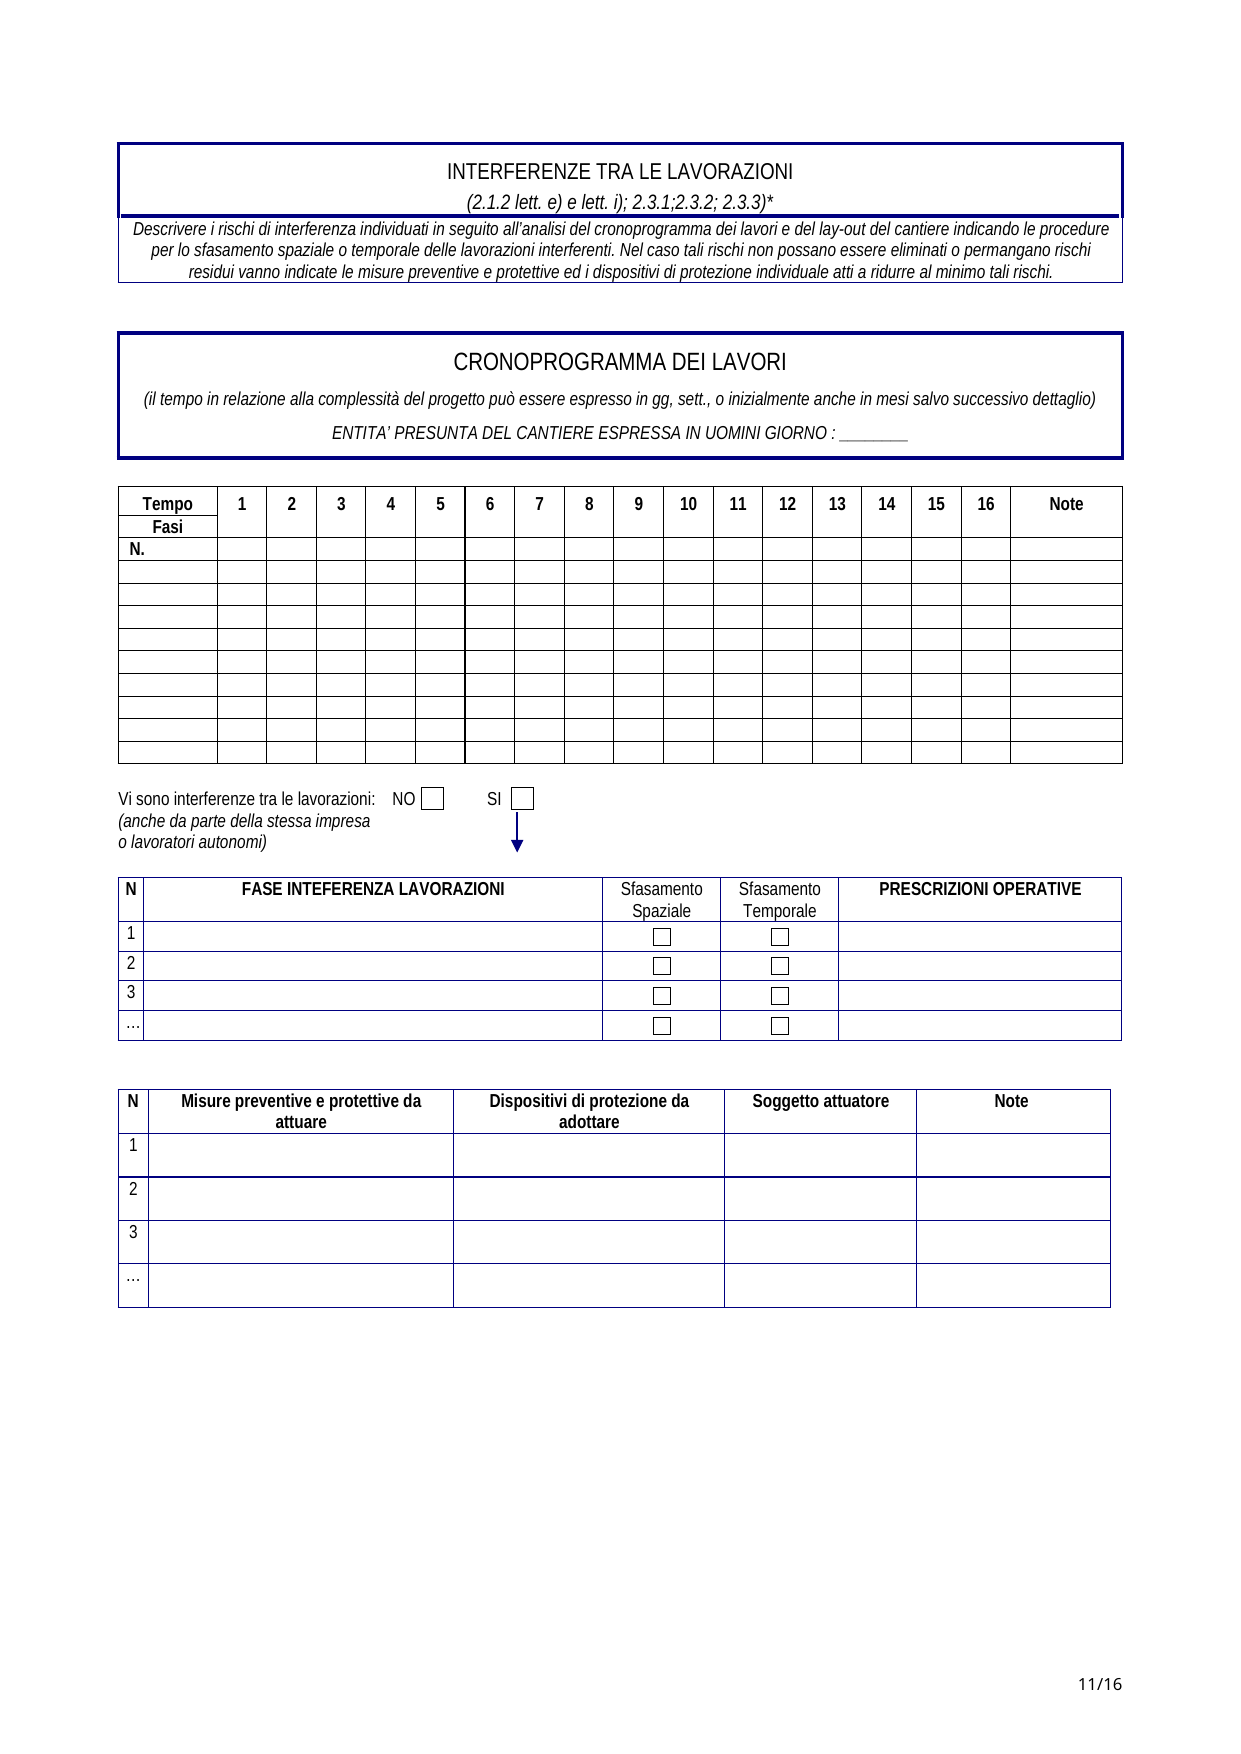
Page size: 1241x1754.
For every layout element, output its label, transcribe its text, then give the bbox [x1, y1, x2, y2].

table_cell [714, 584, 762, 605]
table_cell [515, 606, 564, 628]
table_cell [664, 538, 713, 560]
table_cell [565, 561, 613, 582]
table_cell [515, 719, 564, 741]
table_cell [149, 1134, 453, 1176]
table_cell Descrivere i rischi di interferenza individuati in seguito all’analisi del cronoprogramma dei lavori e del lay-out del cantiere indicando le procedure per lo sfasamento spaziale o temporale delle lavorazioni interferenti. Nel caso tali rischi non possano essere eliminati o permangano rischi residui vanno indicate le misure preventive e protettive ed i dispositivi di protezione individuale atti a ridurre al minimo tali rischi. [119, 214, 1122, 282]
table_cell [416, 719, 464, 741]
table_cell [912, 674, 961, 696]
table_cell [813, 629, 861, 650]
table_cell [366, 651, 415, 673]
table_cell [119, 674, 217, 696]
table_cell [565, 584, 613, 605]
table_cell [962, 606, 1010, 628]
table_cell [416, 651, 464, 673]
table_cell [119, 697, 217, 718]
table_header Dispositivi di protezione da adottare [454, 1090, 724, 1133]
table_cell [862, 651, 911, 673]
table_cell [912, 629, 961, 650]
table_cell [912, 584, 961, 605]
table_cell [721, 981, 838, 1010]
table_cell [267, 561, 316, 582]
table_cell 1 [119, 922, 143, 951]
table_cell [917, 1178, 1110, 1220]
table_cell [714, 742, 762, 763]
table_cell [614, 584, 663, 605]
table_cell [912, 561, 961, 582]
table_cell [862, 538, 911, 560]
table_cell [119, 606, 217, 628]
table_cell [149, 1264, 453, 1307]
table_cell [565, 697, 613, 718]
table_cell [962, 584, 1010, 605]
table_cell [1011, 651, 1122, 673]
table_cell 3 [119, 1221, 148, 1263]
table_cell [862, 629, 911, 650]
table_cell [912, 538, 961, 560]
table_header 3 [317, 487, 365, 537]
table_cell [912, 719, 961, 741]
table_cell [1011, 538, 1122, 560]
table_cell [813, 584, 861, 605]
table_cell [664, 719, 713, 741]
table_cell [813, 719, 861, 741]
table_cell [813, 651, 861, 673]
table_cell 2 [119, 952, 143, 980]
table_cell [466, 674, 514, 696]
table_cell [862, 606, 911, 628]
table_cell [144, 1011, 602, 1039]
table_cell [218, 629, 266, 650]
table_cell [664, 697, 713, 718]
table_cell [565, 606, 613, 628]
table_cell [317, 629, 365, 650]
table_header N [119, 878, 143, 921]
table_cell [862, 697, 911, 718]
table_cell [366, 697, 415, 718]
table_cell [714, 606, 762, 628]
table_cell [664, 584, 713, 605]
table_cell [267, 651, 316, 673]
table_header 2 [267, 487, 316, 537]
table_cell [813, 606, 861, 628]
table_cell [839, 922, 1121, 951]
table_cell [603, 1011, 720, 1039]
table_cell [725, 1264, 916, 1307]
table_cell [218, 561, 266, 582]
table_cell [466, 561, 514, 582]
table_cell [267, 584, 316, 605]
table_cell [565, 719, 613, 741]
table_cell [416, 742, 464, 763]
table_cell [317, 561, 365, 582]
table_cell [862, 719, 911, 741]
table_cell [218, 584, 266, 605]
table_cell [454, 1178, 724, 1220]
table_cell [317, 606, 365, 628]
table_cell [366, 629, 415, 650]
table_cell [218, 697, 266, 718]
table_cell [614, 606, 663, 628]
table_cell [962, 719, 1010, 741]
table_cell [565, 538, 613, 560]
table_cell [466, 651, 514, 673]
table_cell [416, 697, 464, 718]
table_cell [366, 719, 415, 741]
table_cell [515, 584, 564, 605]
table_cell [515, 538, 564, 560]
table_cell [1011, 742, 1122, 763]
table_header CRONOPROGRAMMA DEI LAVORI (il tempo in relazione alla complessità del progetto può essere espresso in gg, sett., o inizialmente anche in mesi salvo successivo dettaglio) ENTITA’ PRESUNTA DEL CANTIERE ESPRESSA IN UOMINI GIORNO : ________ [120, 335, 1121, 456]
table_cell [218, 719, 266, 741]
table_cell [912, 651, 961, 673]
table_cell [515, 674, 564, 696]
table_cell [962, 538, 1010, 560]
table_cell [515, 651, 564, 673]
table_cell [962, 742, 1010, 763]
table_cell [466, 538, 514, 560]
table_header INTERFERENZE TRA LE LAVORAZIONI (2.1.2 lett. e) e lett. i); 2.3.1;2.3.2; 2.3.3)* [120, 145, 1121, 214]
table_cell [763, 674, 812, 696]
table_cell [614, 742, 663, 763]
table_cell [763, 561, 812, 582]
table_cell [144, 981, 602, 1010]
table_cell [149, 1221, 453, 1263]
table_cell [317, 651, 365, 673]
table_cell [763, 584, 812, 605]
table_cell [515, 561, 564, 582]
table_cell [119, 584, 217, 605]
table_cell [725, 1221, 916, 1263]
table_cell [912, 697, 961, 718]
table_cell [917, 1221, 1110, 1263]
table_header 1 [218, 487, 266, 537]
table_cell [317, 584, 365, 605]
table_cell [267, 742, 316, 763]
table_cell [962, 674, 1010, 696]
table_cell [144, 952, 602, 980]
table_cell [839, 1011, 1121, 1039]
table_cell [763, 606, 812, 628]
table_cell [962, 561, 1010, 582]
table_cell [416, 538, 464, 560]
table_header 13 [813, 487, 861, 537]
table_cell [366, 584, 415, 605]
table_cell [862, 584, 911, 605]
table_cell [366, 606, 415, 628]
table_cell [813, 697, 861, 718]
table_cell [614, 629, 663, 650]
table_cell [119, 629, 217, 650]
table_cell [317, 742, 365, 763]
table_cell [267, 674, 316, 696]
text (anche da parte della stessa impresa [118, 810, 1122, 831]
table_cell [917, 1134, 1110, 1176]
table_cell [366, 742, 415, 763]
table_cell [317, 538, 365, 560]
table_cell [565, 651, 613, 673]
table_cell [317, 719, 365, 741]
text Vi sono interferenze tra le lavorazioni: NO SI [118, 786, 1122, 810]
table_cell [664, 742, 713, 763]
table_cell [454, 1221, 724, 1263]
table_header 16 [962, 487, 1010, 537]
table_cell [416, 584, 464, 605]
table_cell N. [119, 538, 217, 560]
table_cell [962, 651, 1010, 673]
table_cell [721, 1011, 838, 1039]
table_cell [763, 651, 812, 673]
table_cell [466, 584, 514, 605]
table_header 6 [466, 487, 514, 537]
table_cell [218, 674, 266, 696]
table_cell [317, 674, 365, 696]
table_cell [714, 674, 762, 696]
table_header 7 [515, 487, 564, 537]
table_cell [714, 719, 762, 741]
table_cell [366, 561, 415, 582]
table_cell [1011, 584, 1122, 605]
table_header 8 [565, 487, 613, 537]
table_cell [917, 1264, 1110, 1307]
table_cell [119, 651, 217, 673]
table_cell [839, 981, 1121, 1010]
table_cell [714, 538, 762, 560]
table_cell [614, 538, 663, 560]
table_cell [416, 629, 464, 650]
table_cell [721, 952, 838, 980]
table_cell [763, 742, 812, 763]
table_header Note [917, 1090, 1110, 1133]
table_cell [267, 606, 316, 628]
text [518, 831, 1122, 853]
table_cell … [119, 1011, 143, 1039]
table_cell [317, 697, 365, 718]
table_cell [416, 561, 464, 582]
table_cell [603, 981, 720, 1010]
table_cell [119, 561, 217, 582]
table_cell [218, 742, 266, 763]
table_cell [763, 538, 812, 560]
table_header 15 [912, 487, 961, 537]
table_cell [515, 742, 564, 763]
table_cell [218, 538, 266, 560]
table_cell [614, 697, 663, 718]
table_cell [267, 697, 316, 718]
table_cell 2 [119, 1178, 148, 1220]
table_cell [466, 697, 514, 718]
text o lavoratori autonomi) [118, 831, 516, 853]
table_cell [664, 561, 713, 582]
table_cell [839, 952, 1121, 980]
table_cell [515, 697, 564, 718]
table_cell [813, 742, 861, 763]
table_header Soggetto attuatore [725, 1090, 916, 1133]
table_cell [1011, 629, 1122, 650]
table_cell 3 [119, 981, 143, 1010]
table_cell [1011, 697, 1122, 718]
table_cell [763, 629, 812, 650]
table_cell [267, 538, 316, 560]
table_cell … [119, 1264, 148, 1307]
table_cell [603, 952, 720, 980]
table_cell [614, 719, 663, 741]
table_cell [714, 561, 762, 582]
table_cell [267, 719, 316, 741]
table_header 5 [416, 487, 464, 537]
table_cell [912, 742, 961, 763]
table_cell [218, 651, 266, 673]
table_cell [714, 629, 762, 650]
table_cell Fasi [119, 516, 217, 537]
table_header Misure preventive e protettive da attuare [149, 1090, 453, 1133]
table_cell [614, 674, 663, 696]
table_header Sfasamento Temporale [721, 878, 838, 921]
table_cell [763, 719, 812, 741]
table_cell [366, 674, 415, 696]
table_header Note [1011, 487, 1122, 537]
table_cell [1011, 606, 1122, 628]
table_cell [515, 629, 564, 650]
table_cell 1 [119, 1134, 148, 1176]
table_cell [725, 1134, 916, 1176]
table_header 10 [664, 487, 713, 537]
table_cell [565, 742, 613, 763]
table_cell [813, 674, 861, 696]
table_cell [366, 538, 415, 560]
table_header PRESCRIZIONI OPERATIVE [839, 878, 1121, 921]
table_cell [862, 742, 911, 763]
table_header 9 [614, 487, 663, 537]
table_cell [664, 606, 713, 628]
table_cell [721, 922, 838, 951]
table_cell [466, 742, 514, 763]
table_header FASE INTEFERENZA LAVORAZIONI [144, 878, 602, 921]
table_cell [862, 561, 911, 582]
table_cell [454, 1134, 724, 1176]
table_cell [763, 697, 812, 718]
table_cell [466, 719, 514, 741]
table_cell [565, 629, 613, 650]
table_cell [725, 1178, 916, 1220]
table_cell [962, 629, 1010, 650]
table_header Sfasamento Spaziale [603, 878, 720, 921]
table_header 14 [862, 487, 911, 537]
table_cell [1011, 561, 1122, 582]
table_header 11 [714, 487, 762, 537]
table_cell [565, 674, 613, 696]
table_cell [119, 742, 217, 763]
table_cell [466, 606, 514, 628]
table_cell [813, 561, 861, 582]
table_cell [466, 629, 514, 650]
table_cell [149, 1178, 453, 1220]
table_cell [119, 719, 217, 741]
table_cell [862, 674, 911, 696]
table_cell [962, 697, 1010, 718]
table_header N [119, 1090, 148, 1133]
table_cell [664, 629, 713, 650]
table_header 12 [763, 487, 812, 537]
table_cell [454, 1264, 724, 1307]
table_cell [813, 538, 861, 560]
table_cell [714, 697, 762, 718]
table_cell [416, 674, 464, 696]
table_cell [1011, 719, 1122, 741]
table_cell [144, 922, 602, 951]
table_cell [603, 922, 720, 951]
table_cell [614, 561, 663, 582]
table_cell [912, 606, 961, 628]
table_cell [267, 629, 316, 650]
table_cell [416, 606, 464, 628]
table_cell [218, 606, 266, 628]
table_cell [1011, 674, 1122, 696]
table_header Tempo [119, 487, 217, 515]
table_cell [664, 674, 713, 696]
table_cell [614, 651, 663, 673]
table_cell [714, 651, 762, 673]
table_header 4 [366, 487, 415, 537]
table_cell [664, 651, 713, 673]
